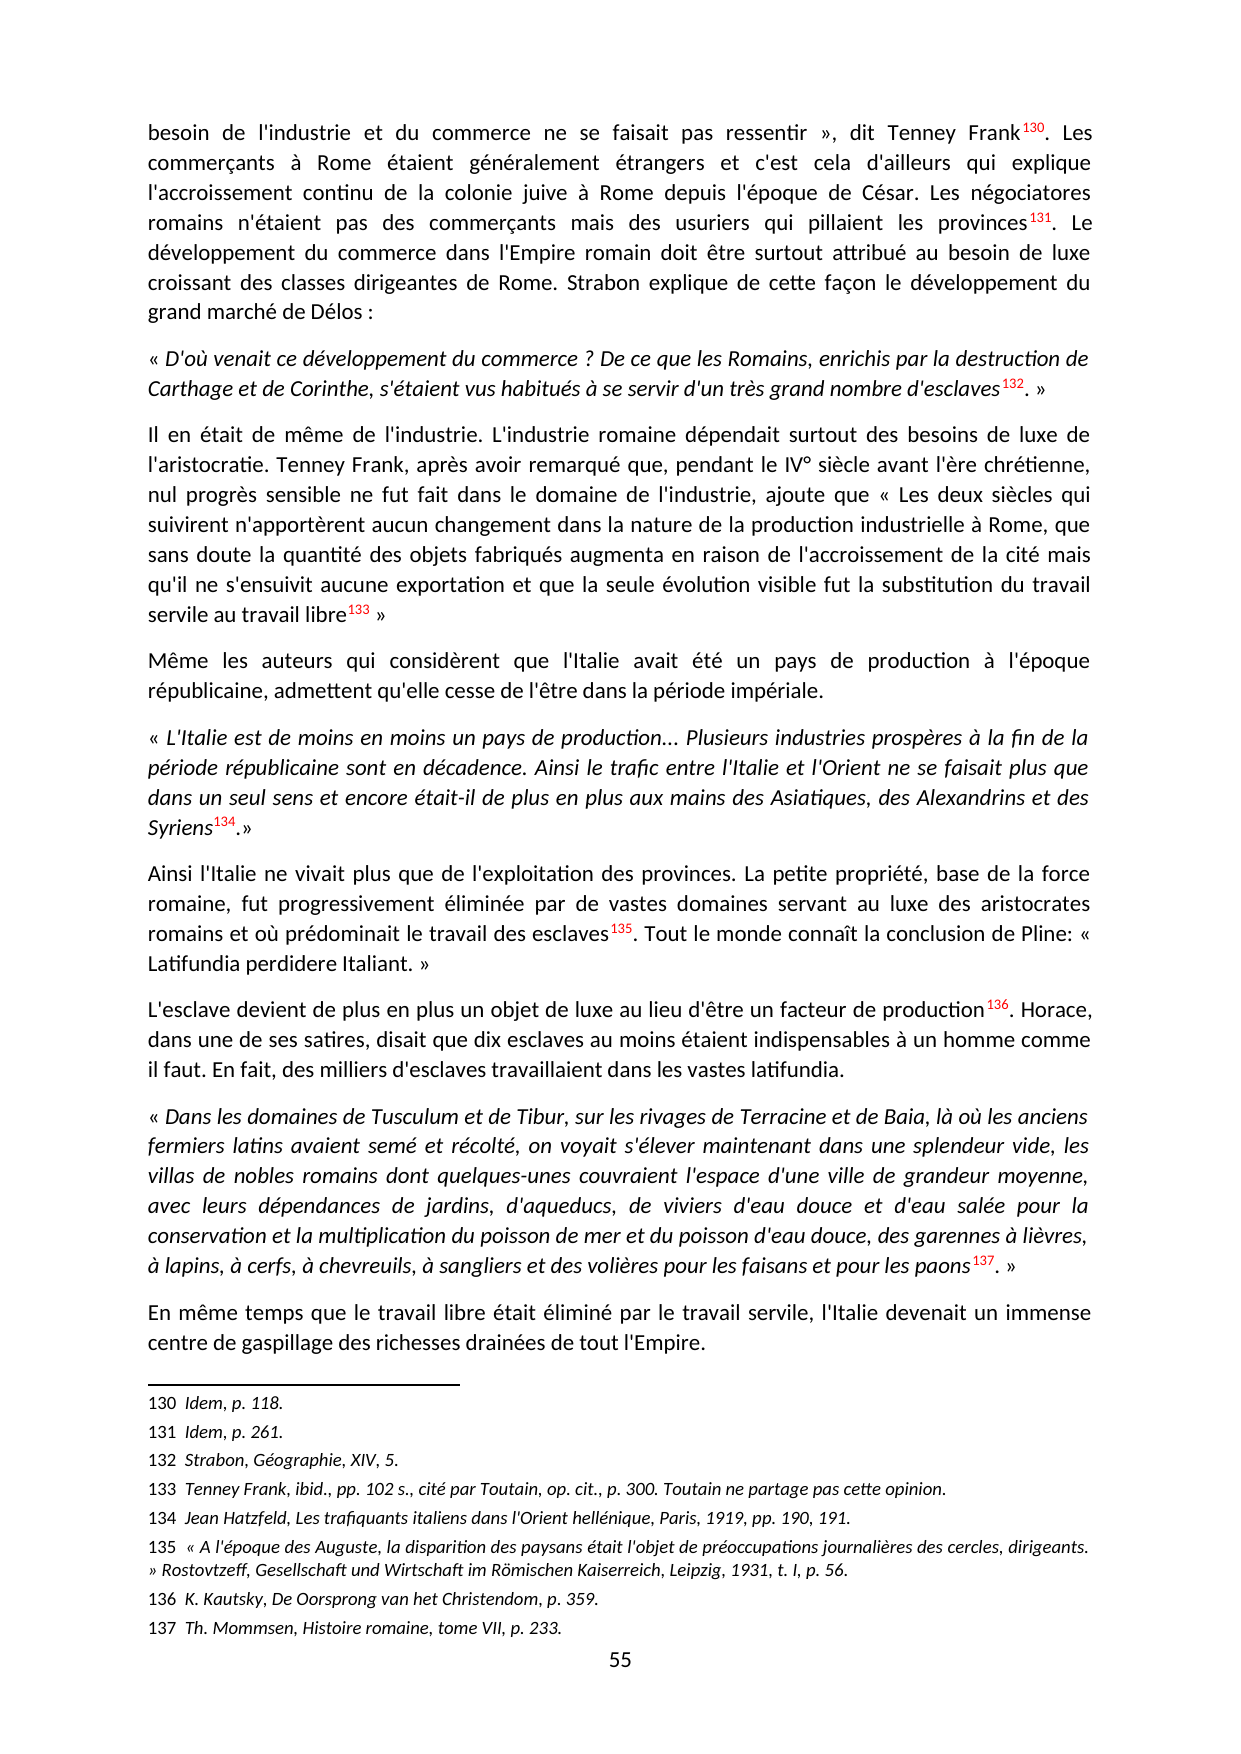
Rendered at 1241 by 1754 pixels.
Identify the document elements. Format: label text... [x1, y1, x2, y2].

text En même temps que le travail libre était éliminé par le travail servile, l'Italie devenait un immense centre de gaspillage des richesses drainées de tout l'Empire. [148, 1298, 1093, 1356]
text « A l'époque des Auguste, la disparition des paysans était l'objet de préoccupations journalières des cercles, dirigeants. » Rostovtzeff, Gesellschaft und Wirtschaft im Römischen Kaiserreich, Leipzig, 1931, t. I, p. 56. [148, 1535, 1093, 1581]
text Il en était de même de l'industrie. L'industrie romaine dépendait surtout des besoins de luxe de l'aristocratie. Tenney Frank, après avoir remarqué que, pendant le IV° siècle avant l'ère chrétienne, nul progrès sensible ne fut fait dans le domaine de l'industrie, ajoute que « Les deux siècles qui suivirent n'apportèrent aucun changement dans la nature de la production industrielle à Rome, que sans doute la quantité des objets fabriqués augmenta en raison de l'accroissement de la cité mais qu'il ne s'ensuivit aucune exportation et que la seule évolution visible fut la substitution du travail servile au travail libre » [148, 421, 1093, 628]
text Th. Mommsen, Histoire romaine, tome VII, p. 233. [148, 1616, 1093, 1639]
text Idem, p. 261. [148, 1420, 1093, 1443]
text K. Kautsky, De Oorsprong van het Christendom, p. 359. [148, 1587, 1093, 1610]
text Même les auteurs qui considèrent que l'Italie avait été un pays de production à l'époque républicaine, admettent qu'elle cesse de l'être dans la période impériale. [148, 646, 1093, 704]
text « Dans les domaines de Tusculum et de Tibur, sur les rivages de Terracine et de Baia, là où les anciens fermiers latins avaient semé et récolté, on voyait s'élever maintenant dans une splendeur vide, les villas de nobles romains dont quelques-unes couvraient l'espace d'une ville de grandeur moyenne, avec leurs dépendances de jardins, d'aqueducs, de viviers d'eau douce et d'eau salée pour la conservation et la multiplication du poisson de mer et du poisson d'eau douce, des garennes à lièvres, à lapins, à cerfs, à chevreuils, à sangliers et des volières pour les faisans et pour les paons. » [148, 1102, 1093, 1279]
text « L'Italie est de moins en moins un pays de production... Plusieurs industries prospères à la fin de la période républicaine sont en décadence. Ainsi le trafic entre l'Italie et l'Orient ne se faisait plus que dans un seul sens et encore était-il de plus en plus aux mains des Asiatiques, des Alexandrins et des Syriens.» [148, 723, 1093, 841]
text Idem, p. 118. [148, 1391, 1093, 1414]
text L'esclave devient de plus en plus un objet de luxe au lieu d'être un facteur de production. Horace, dans une de ses satires, disait que dix esclaves au moins étaient indispensables à un homme comme il faut. En fait, des milliers d'esclaves travaillaient dans les vastes latifundia. [148, 995, 1093, 1083]
text Jean Hatzfeld, Les trafiquants italiens dans l'Orient hellénique, Paris, 1919, pp. 190, 191. [148, 1506, 1093, 1529]
text Ainsi l'Italie ne vivait plus que de l'exploitation des provinces. La petite propriété, base de la force romaine, fut progressivement éliminée par de vastes domaines servant au luxe des aristocrates romains et où prédominait le travail des esclaves. Tout le monde connaît la conclusion de Pline: « Latifundia perdidere Italiant. » [148, 859, 1093, 977]
text besoin de l'industrie et du commerce ne se faisait pas ressentir », dit Tenney Frank. Les commerçants à Rome étaient généralement étrangers et c'est cela d'ailleurs qui explique l'accroissement continu de la colonie juive à Rome depuis l'époque de César. Les négociatores romains n'étaient pas des commerçants mais des usuriers qui pillaient les provinces. Le développement du commerce dans l'Empire romain doit être surtout attribué au besoin de luxe croissant des classes dirigeantes de Rome. Strabon explique de cette façon le développement du grand marché de Délos : [148, 118, 1093, 326]
text Strabon, Géographie, XIV, 5. [148, 1449, 1093, 1472]
text « D'où venait ce développement du commerce ? De ce que les Romains, enrichis par la destruction de Carthage et de Corinthe, s'étaient vus habitués à se servir d'un très grand nombre d'esclaves. » [148, 344, 1093, 402]
text Tenney Frank, ibid., pp. 102 s., cité par Toutain, op. cit., p. 300. Toutain ne partage pas cette opinion. [148, 1477, 1093, 1500]
